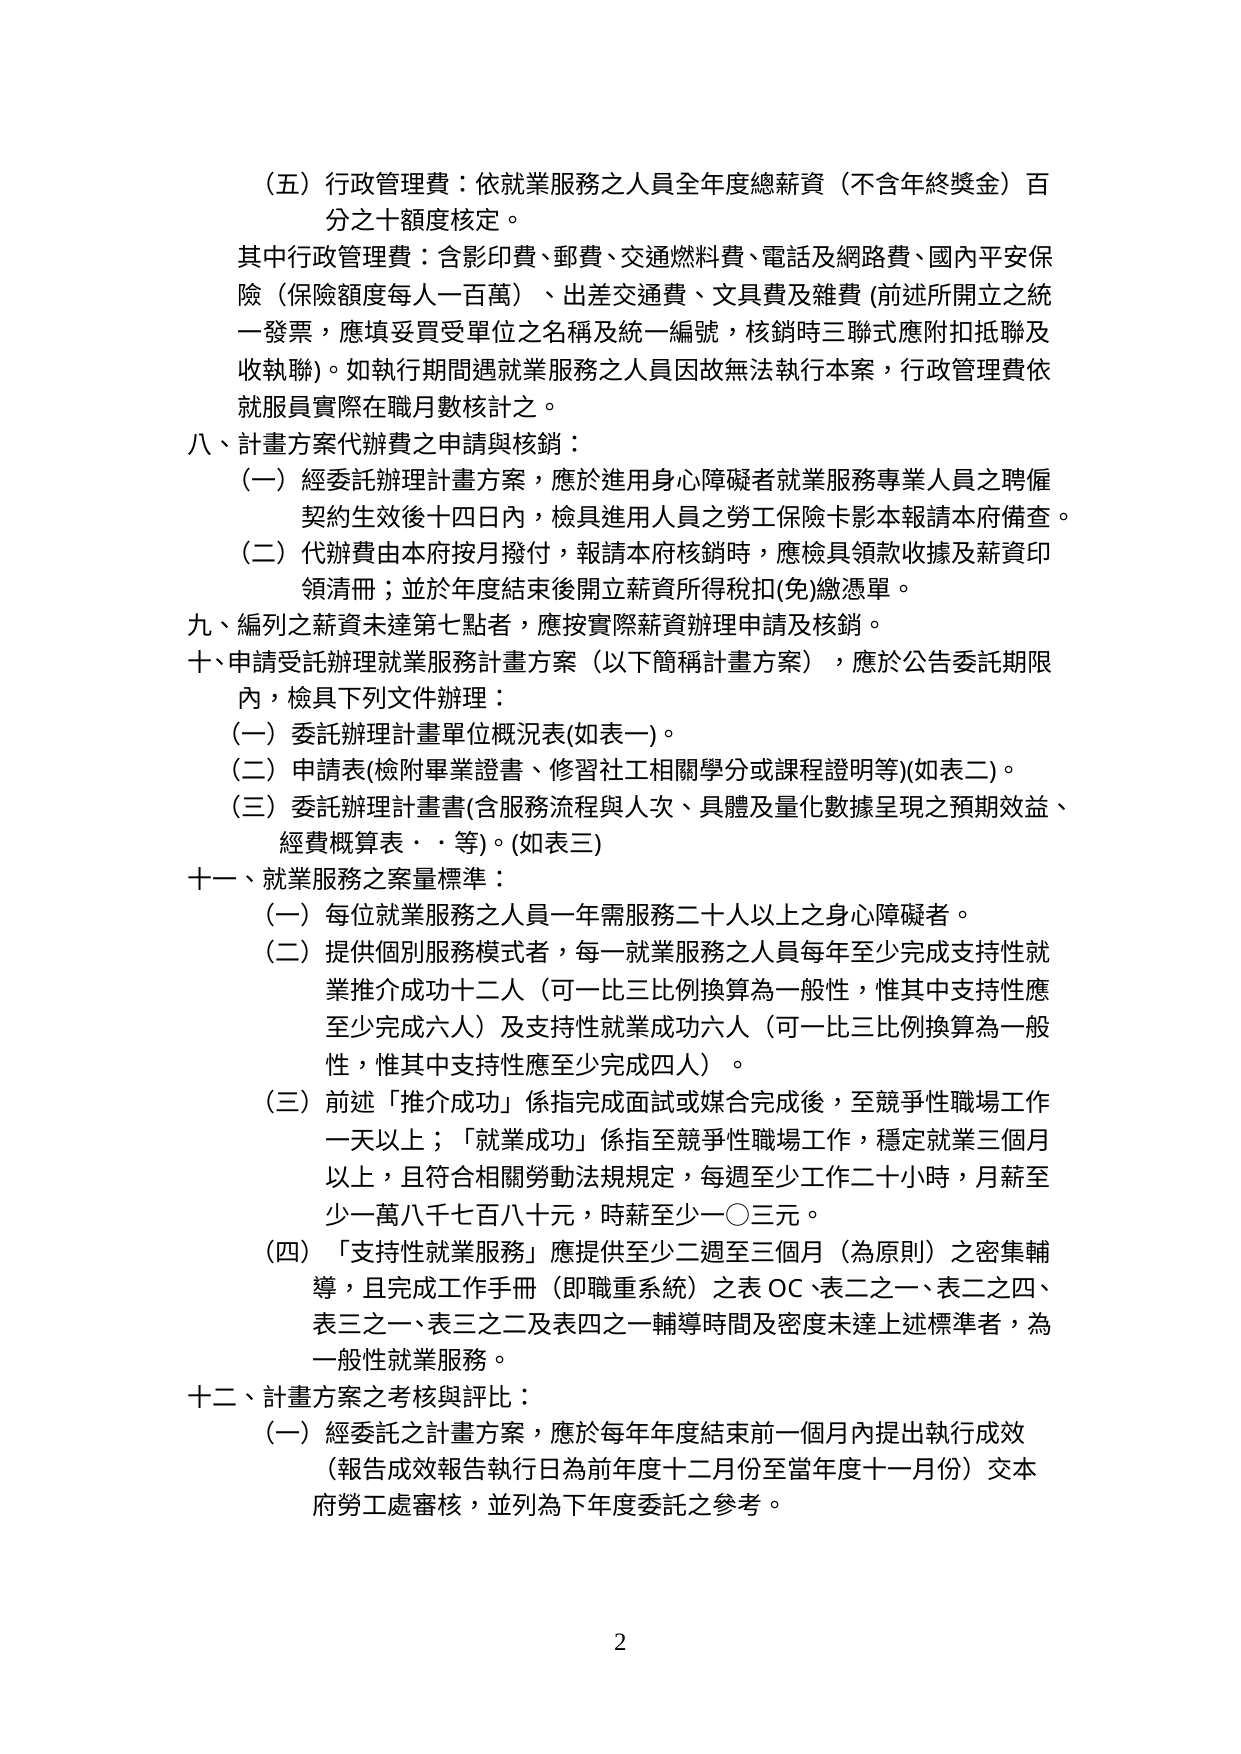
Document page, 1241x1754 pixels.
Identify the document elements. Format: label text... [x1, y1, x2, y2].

subtitle （二）申請表(檢附畢業證書、修習社工相關學分或課程證明等)(如表二)。 [216, 751, 1053, 787]
text （五）行政管理費：依就業服務之人員全年度總薪資（不含年終獎金）百分之十額度核定。 [250, 164, 1053, 237]
text 九、編列之薪資未達第七點者，應按實際薪資辦理申請及核銷。 [187, 606, 1053, 642]
subtitle 十二、計畫方案之考核與評比： [187, 1377, 1053, 1413]
subtitle 十一、就業服務之案量標準： [187, 859, 1053, 896]
subtitle （二）代辦費由本府按月撥付，報請本府核銷時，應檢具領款收據及薪資印領清冊；並於年度結束後開立薪資所得稅扣(免)繳憑單。 [226, 533, 1053, 606]
text （三）前述「推介成功」係指完成面試或媒合完成後，至競爭性職場工作一天以上；「就業成功」係指至競爭性職場工作，穩定就業三個月以上，且符合相關勞動法規規定，每週至少工作二十小時，月薪至少一萬八千七百八十元，時薪至少一○三元。 [250, 1082, 1053, 1232]
subtitle （一）經委託辦理計畫方案，應於進用身心障礙者就業服務專業人員之聘僱契約生效後十四日內，檢具進用人員之勞工保險卡影本報請本府備查。 [226, 461, 1053, 533]
subtitle （一）每位就業服務之人員一年需服務二十人以上之身心障礙者。 [187, 896, 1053, 932]
subtitle 內，檢具下列文件辦理： [237, 678, 1053, 714]
subtitle 十、申請受託辦理就業服務計畫方案（以下簡稱計畫方案），應於公告委託期限 [187, 642, 1053, 678]
text （二）提供個別服務模式者，每一就業服務之人員每年至少完成支持性就業推介成功十二人（可一比三比例換算為一般性，惟其中支持性應至少完成六人）及支持性就業成功六人（可一比三比例換算為一般性，惟其中支持性應至少完成四人）。 [250, 932, 1053, 1082]
subtitle （一）經委託之計畫方案，應於每年年度結束前一個月內提出執行成效（報告成效報告執行日為前年度十二月份至當年度十一月份）交本府勞工處審核，並列為下年度委託之參考。 [250, 1413, 1053, 1522]
subtitle 八、計畫方案代辦費之申請與核銷： [187, 424, 1053, 461]
subtitle （三）委託辦理計畫書(含服務流程與人次、具體及量化數據呈現之預期效益、經費概算表．．等)。(如表三) [216, 787, 1053, 859]
subtitle （一）委託辦理計畫單位概況表(如表一)。 [216, 714, 1053, 751]
text （四）「支持性就業服務」應提供至少二週至三個月（為原則）之密集輔導，且完成工作手冊（即職重系統）之表OC、表二之一、表二之四、表三之一、表三之二及表四之一輔導時間及密度未達上述標準者，為一般性就業服務。 [250, 1232, 1053, 1377]
text 其中行政管理費：含影印費、郵費、交通燃料費、電話及網路費、國內平安保險（保險額度每人一百萬）、出差交通費、文具費及雜費 (前述所開立之統一發票，應填妥買受單位之名稱及統一編號，核銷時三聯式應附扣抵聯及收執聯)。如執行期間遇就業服務之人員因故無法執行本案，行政管理費依就服員實際在職月數核計之。 [237, 237, 1053, 424]
